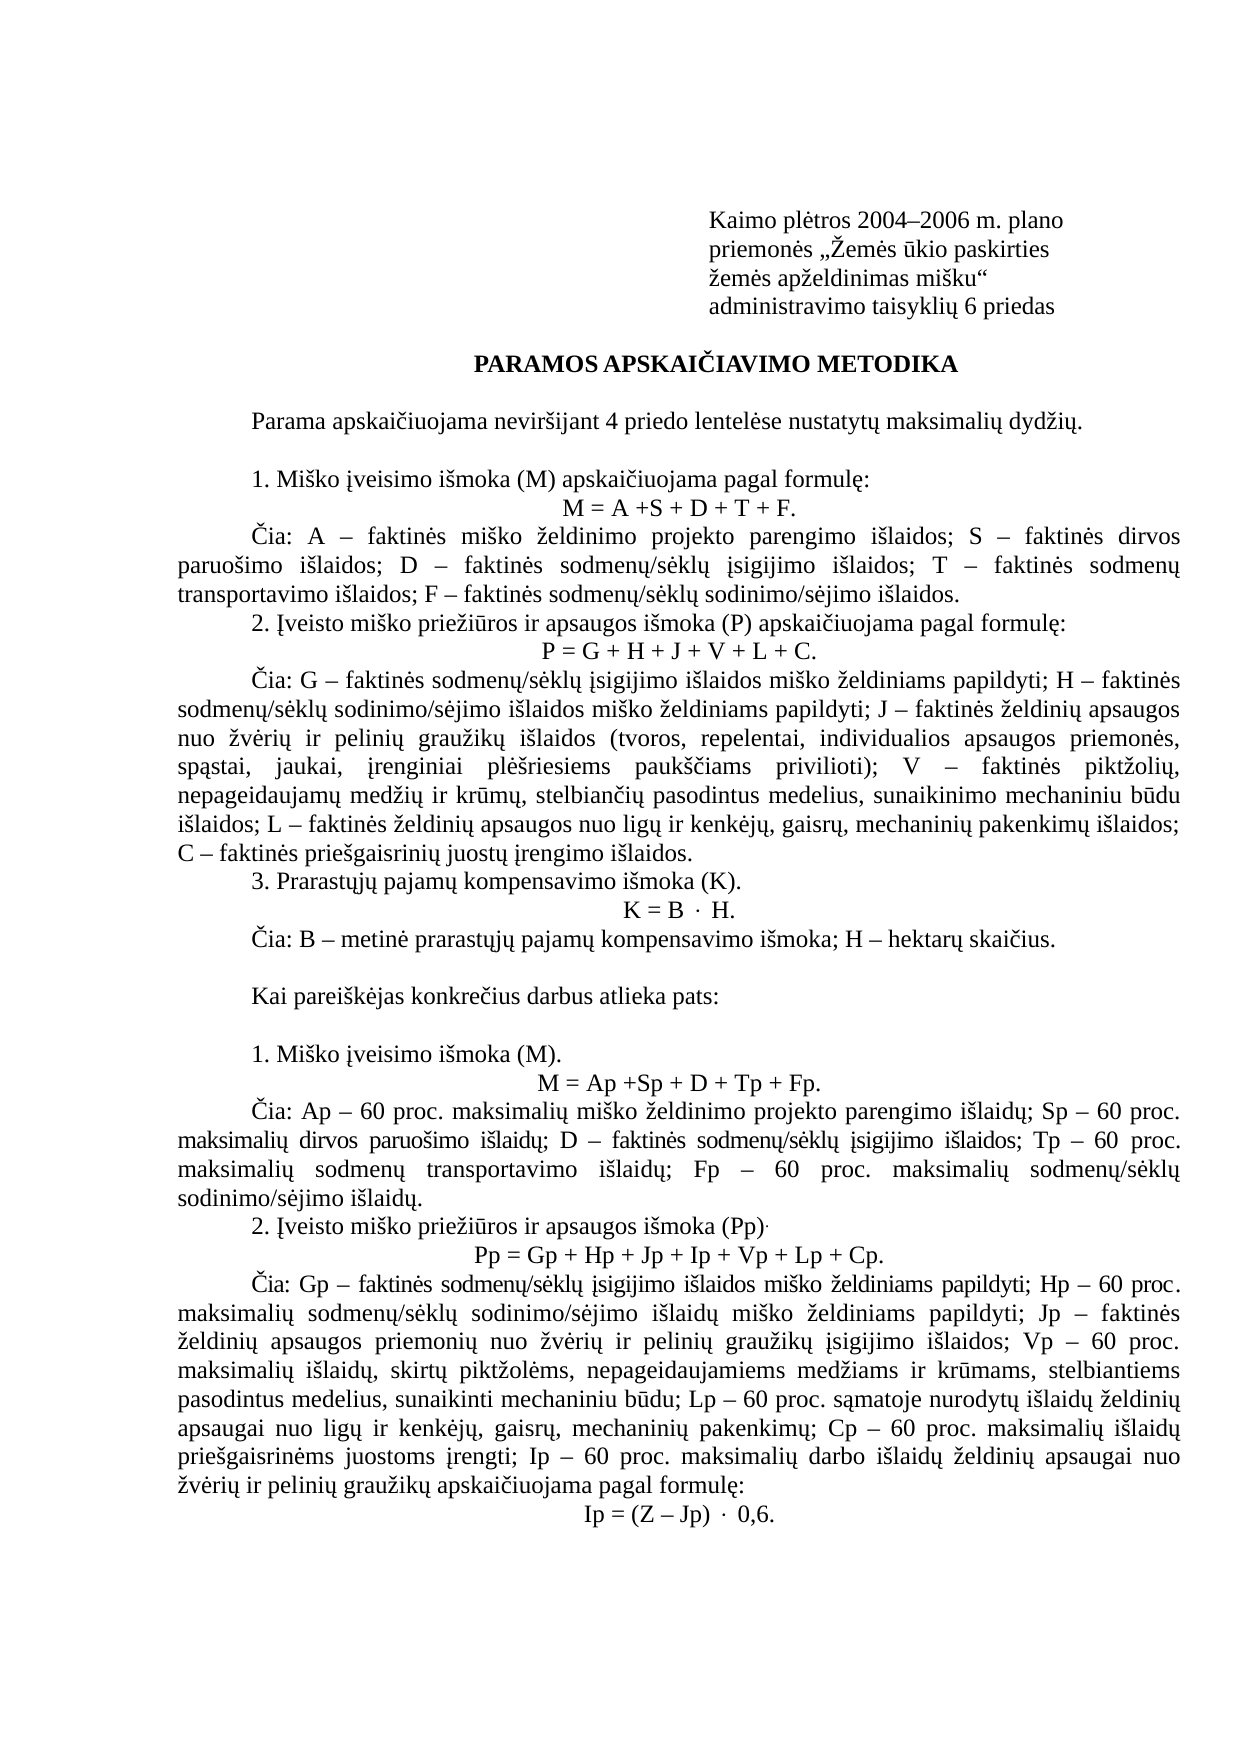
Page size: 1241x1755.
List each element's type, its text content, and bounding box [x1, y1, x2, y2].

text Parama apskaičiuojama neviršijant 4 priedo lentelėse nustatytų maksimalių dydžių. [177, 406, 1181, 435]
text Čia: Ap – 60 proc. maksimalių miško želdinimo projekto parengimo išlaidų; Sp – 60 proc. maksimalių dirvos paruošimo išlaidų; D – faktinės sodmenų/sėklų įsigijimo išlaidos; Tp – 60 proc. maksimalių sodmenų transportavimo išlaidų; Fp – 60 proc. maksimalių sodmenų/sėklų sodinimo/sėjimo išlaidų. [177, 1096, 1181, 1211]
text Ip = (Z – Jp)  0,6. [177, 1499, 1181, 1528]
text Čia: Gp – faktinės sodmenų/sėklų įsigijimo išlaidos miško želdiniams papildyti; Hp – 60 proc. maksimalių sodmenų/sėklų sodinimo/sėjimo išlaidų miško želdiniams papildyti; Jp – faktinės želdinių apsaugos priemonių nuo žvėrių ir pelinių graužikų įsigijimo išlaidos; Vp – 60 proc. maksimalių išlaidų, skirtų piktžolėms, nepageidaujamiems medžiams ir krūmams, stelbiantiems pasodintus medelius, sunaikinti mechaniniu būdu; Lp – 60 proc. sąmatoje nurodytų išlaidų želdinių apsaugai nuo ligų ir kenkėjų, gaisrų, mechaninių pakenkimų; Cp – 60 proc. maksimalių išlaidų priešgaisrinėms juostoms įrengti; Ip – 60 proc. maksimalių darbo išlaidų želdinių apsaugai nuo žvėrių ir pelinių graužikų apskaičiuojama pagal formulę: [177, 1269, 1181, 1499]
text P = G + H + J + V + L + C. [177, 636, 1181, 665]
subtitle žemės apželdinimas mišku“ [177, 263, 1181, 291]
text 2. Įveisto miško priežiūros ir apsaugos išmoka (P) apskaičiuojama pagal formulę: [177, 608, 1181, 636]
text 1. Miško įveisimo išmoka (M) apskaičiuojama pagal formulę: [177, 464, 1181, 493]
text PARAMOS APSKAIČIAVIMO METODIKA [177, 349, 1181, 378]
text K = B  H. [177, 895, 1181, 924]
subtitle administravimo taisyklių 6 priedas [177, 291, 1181, 320]
text 1. Miško įveisimo išmoka (M). [177, 1039, 1181, 1068]
text M = A +S + D + T + F. [177, 493, 1181, 521]
text Čia: A – faktinės miško želdinimo projekto parengimo išlaidos; S – faktinės dirvos paruošimo išlaidos; D – faktinės sodmenų/sėklų įsigijimo išlaidos; T – faktinės sodmenų transportavimo išlaidos; F – faktinės sodmenų/sėklų sodinimo/sėjimo išlaidos. [177, 521, 1181, 608]
text 2. Įveisto miško priežiūros ir apsaugos išmoka (Pp). [177, 1211, 1181, 1240]
text Pp = Gp + Hp + Jp + Ip + Vp + Lp + Cp. [177, 1240, 1181, 1269]
text Čia: G – faktinės sodmenų/sėklų įsigijimo išlaidos miško želdiniams papildyti; H – faktinės sodmenų/sėklų sodinimo/sėjimo išlaidos miško želdiniams papildyti; J – faktinės želdinių apsaugos nuo žvėrių ir pelinių graužikų išlaidos (tvoros, repelentai, individualios apsaugos priemonės, spąstai, jaukai, įrenginiai plėšriesiems paukščiams privilioti); V – faktinės piktžolių, nepageidaujamų medžių ir krūmų, stelbiančių pasodintus medelius, sunaikinimo mechaniniu būdu išlaidos; L – faktinės želdinių apsaugos nuo ligų ir kenkėjų, gaisrų, mechaninių pakenkimų išlaidos; C – faktinės priešgaisrinių juostų įrengimo išlaidos. [177, 665, 1181, 866]
text Kai pareiškėjas konkrečius darbus atlieka pats: [177, 981, 1181, 1010]
text priemonės „Žemės ūkio paskirties [177, 234, 1181, 263]
text 3. Prarastųjų pajamų kompensavimo išmoka (K). [177, 866, 1181, 895]
text Kaimo plėtros 2004–2006 m. plano [177, 205, 1181, 234]
text M = Ap +Sp + D + Tp + Fp. [177, 1068, 1181, 1096]
text Čia: B – metinė prarastųjų pajamų kompensavimo išmoka; H – hektarų skaičius. [177, 924, 1181, 953]
